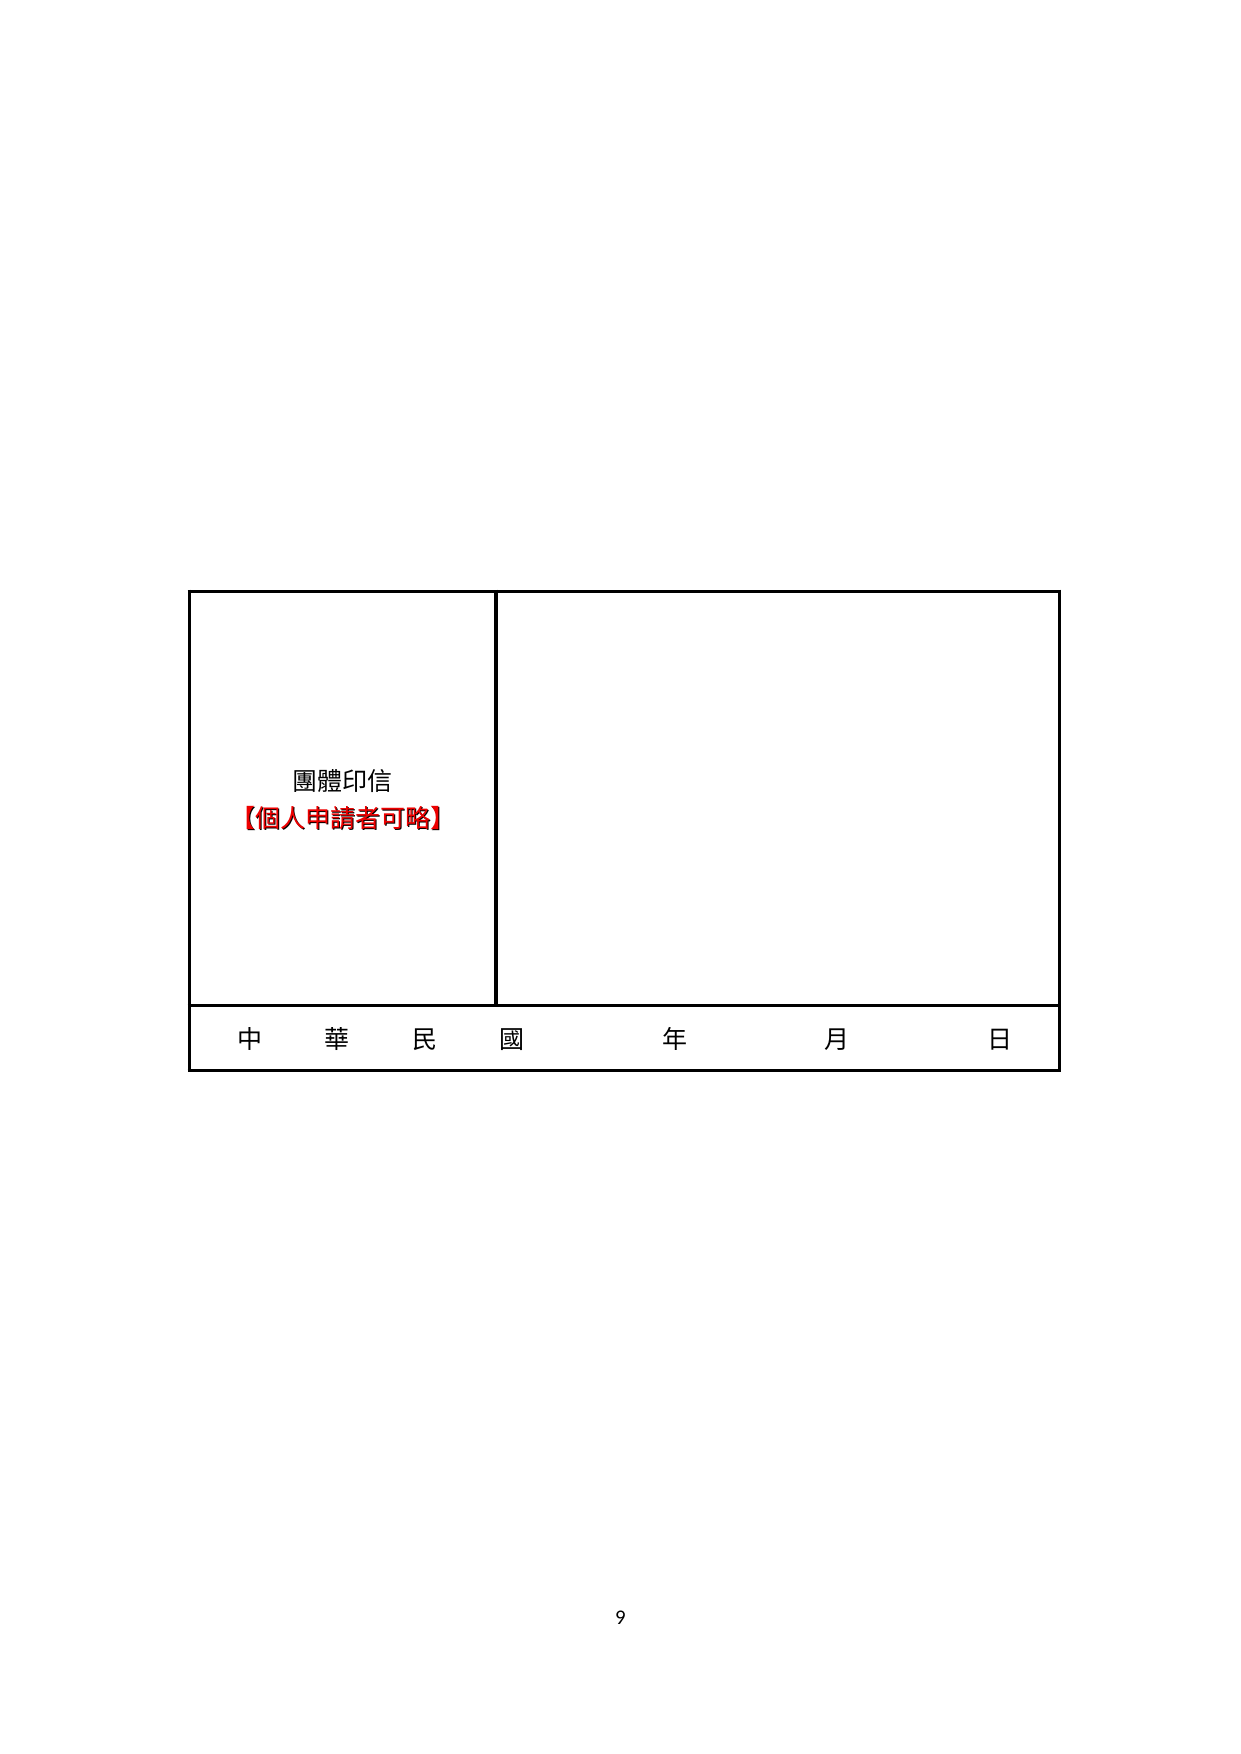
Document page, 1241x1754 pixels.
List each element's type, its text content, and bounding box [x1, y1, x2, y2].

table_cell 中華民國 年 月 日 [191, 1007, 1058, 1069]
table_cell [498, 593, 1058, 1003]
table_cell 團體印信 【個人申請者可略】 [191, 593, 494, 1003]
